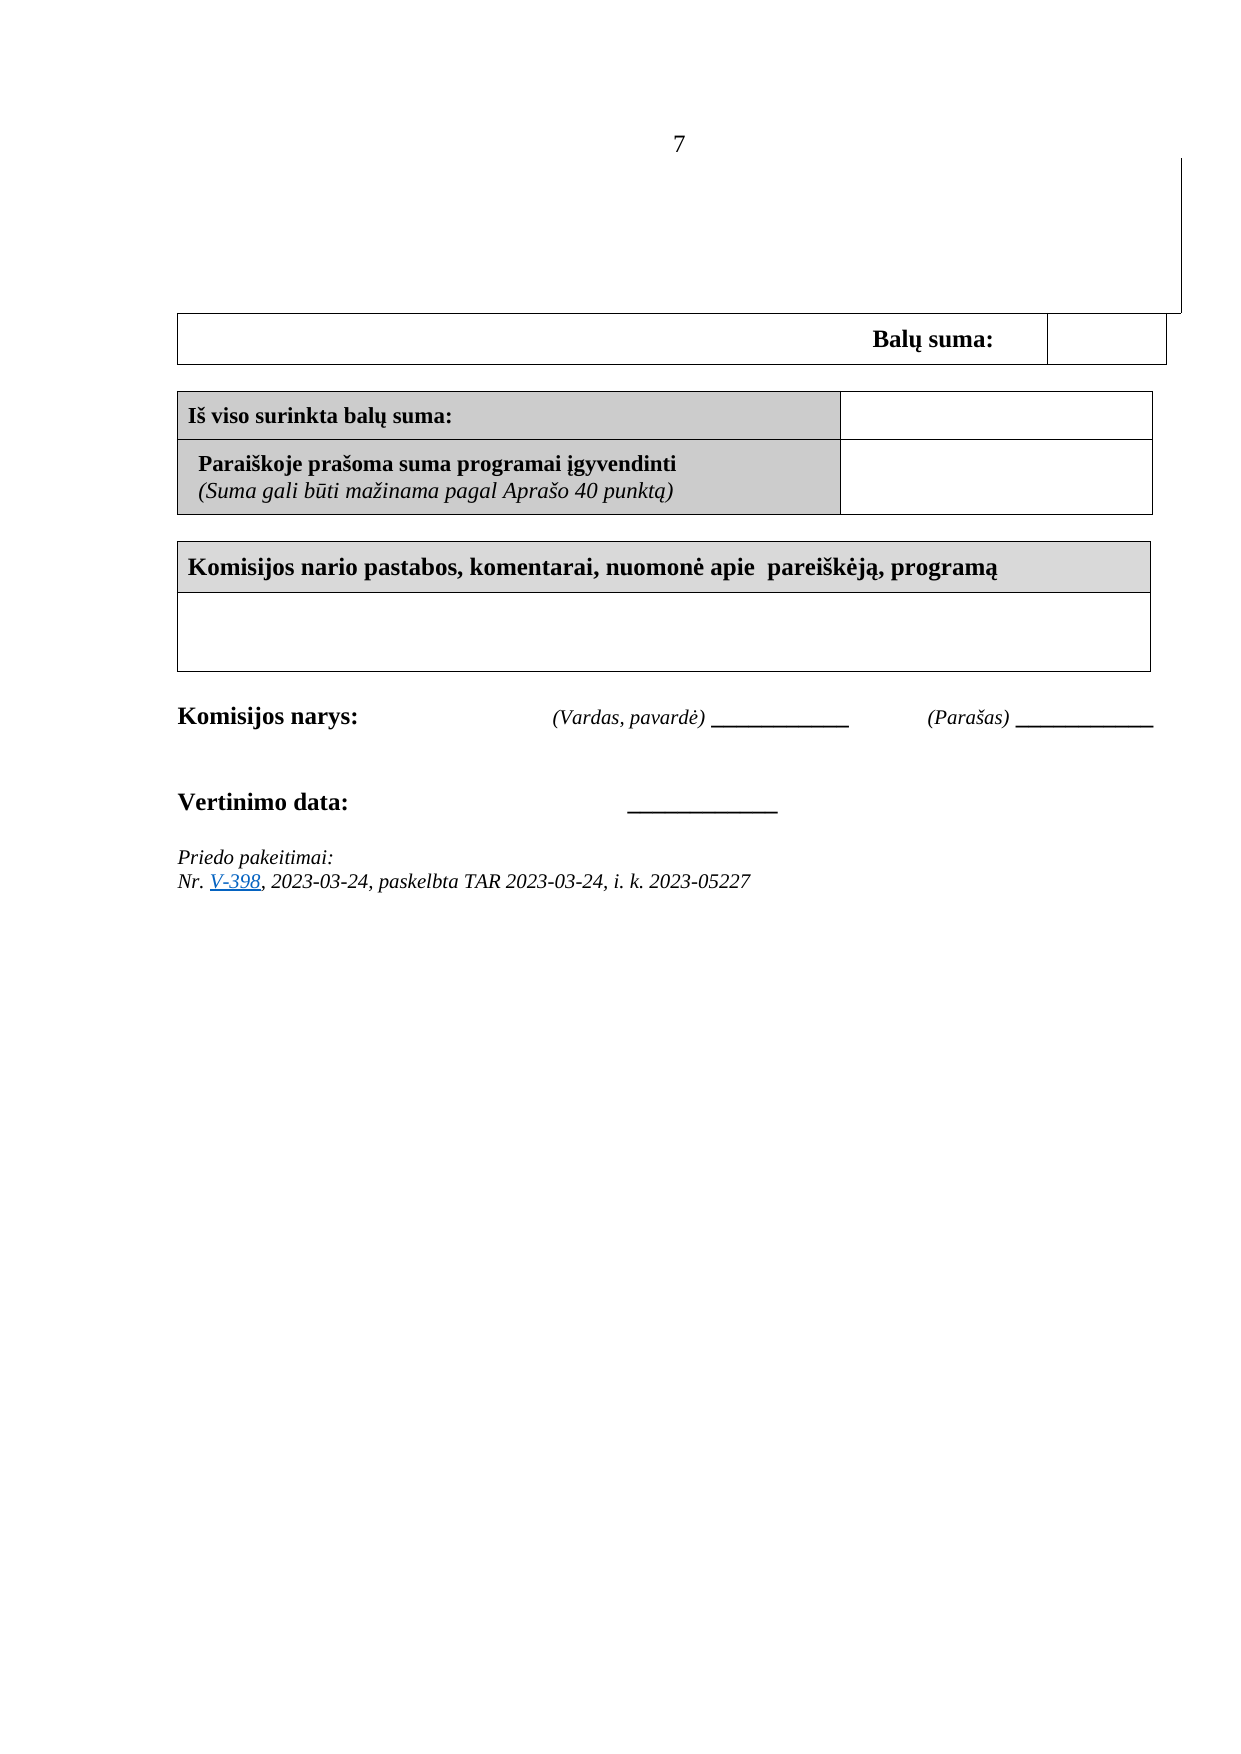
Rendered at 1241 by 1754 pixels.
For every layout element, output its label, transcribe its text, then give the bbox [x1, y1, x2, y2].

text Komisijos narys: (Vardas, pavardė) ___________ (Parašas) ___________ [177, 701, 1181, 729]
table_cell Balų suma: [178, 314, 1047, 363]
table_cell [1048, 314, 1166, 363]
text Vertinimo data: ____________ [177, 787, 1181, 816]
table_cell Paraiškoje prašoma suma programai įgyvendinti (Suma gali būti mažinama pagal Aprašo 40 punktą) [178, 440, 840, 514]
text Nr. V-398, 2023-03-24, paskelbta TAR 2023-03-24, i. k. 2023-05227 [177, 869, 1181, 893]
table_header Iš viso surinkta balų suma: [178, 392, 840, 439]
table_header Komisijos nario pastabos, komentarai, nuomonė apie pareiškėją, programą [178, 542, 1150, 592]
table_header [841, 392, 1152, 439]
text Priedo pakeitimai: [177, 844, 1181, 869]
table_cell [841, 440, 1152, 514]
table_cell [178, 593, 1150, 671]
